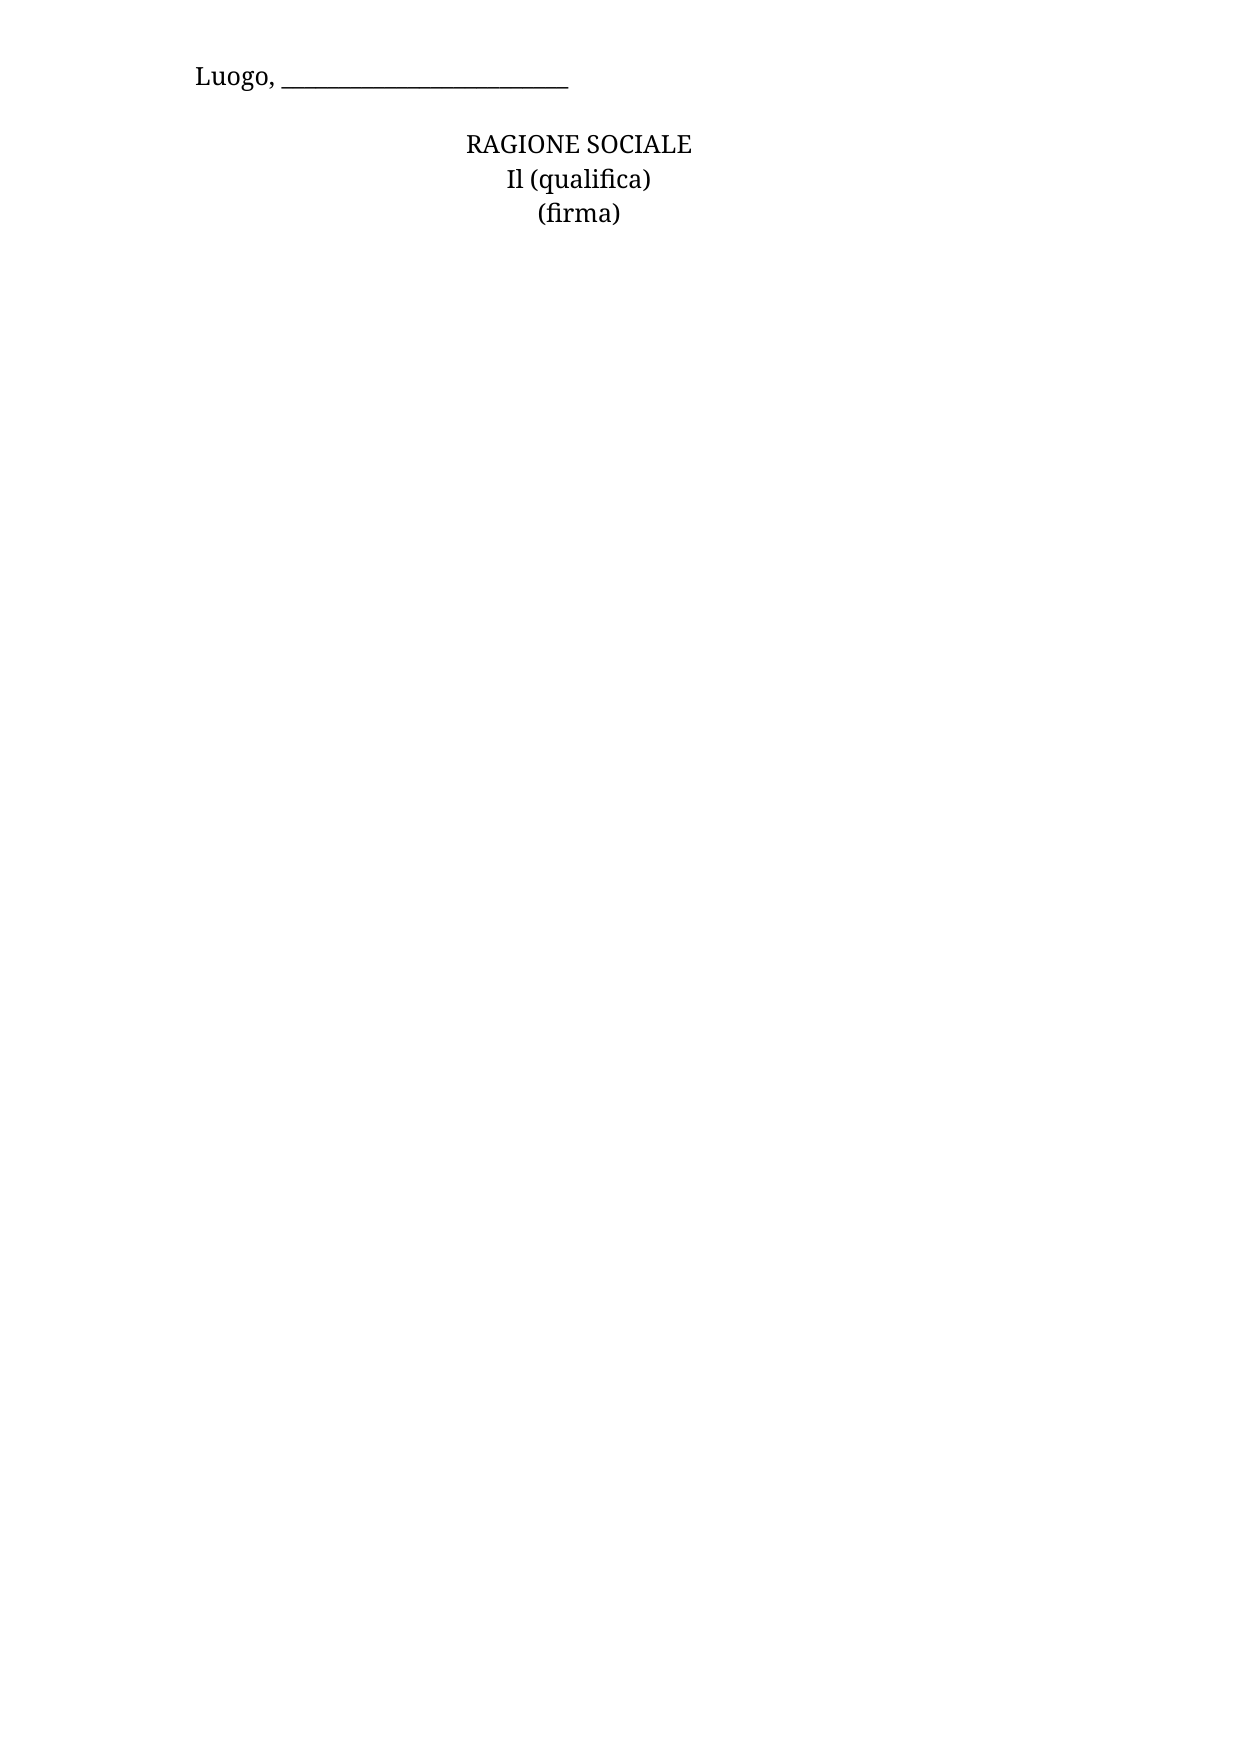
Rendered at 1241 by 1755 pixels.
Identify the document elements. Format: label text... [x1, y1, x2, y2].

text Il (qualifica) [195, 161, 963, 195]
text Luogo, _________________________ [195, 59, 963, 93]
text (firma) [195, 195, 963, 229]
text RAGIONE SOCIALE [195, 127, 963, 161]
